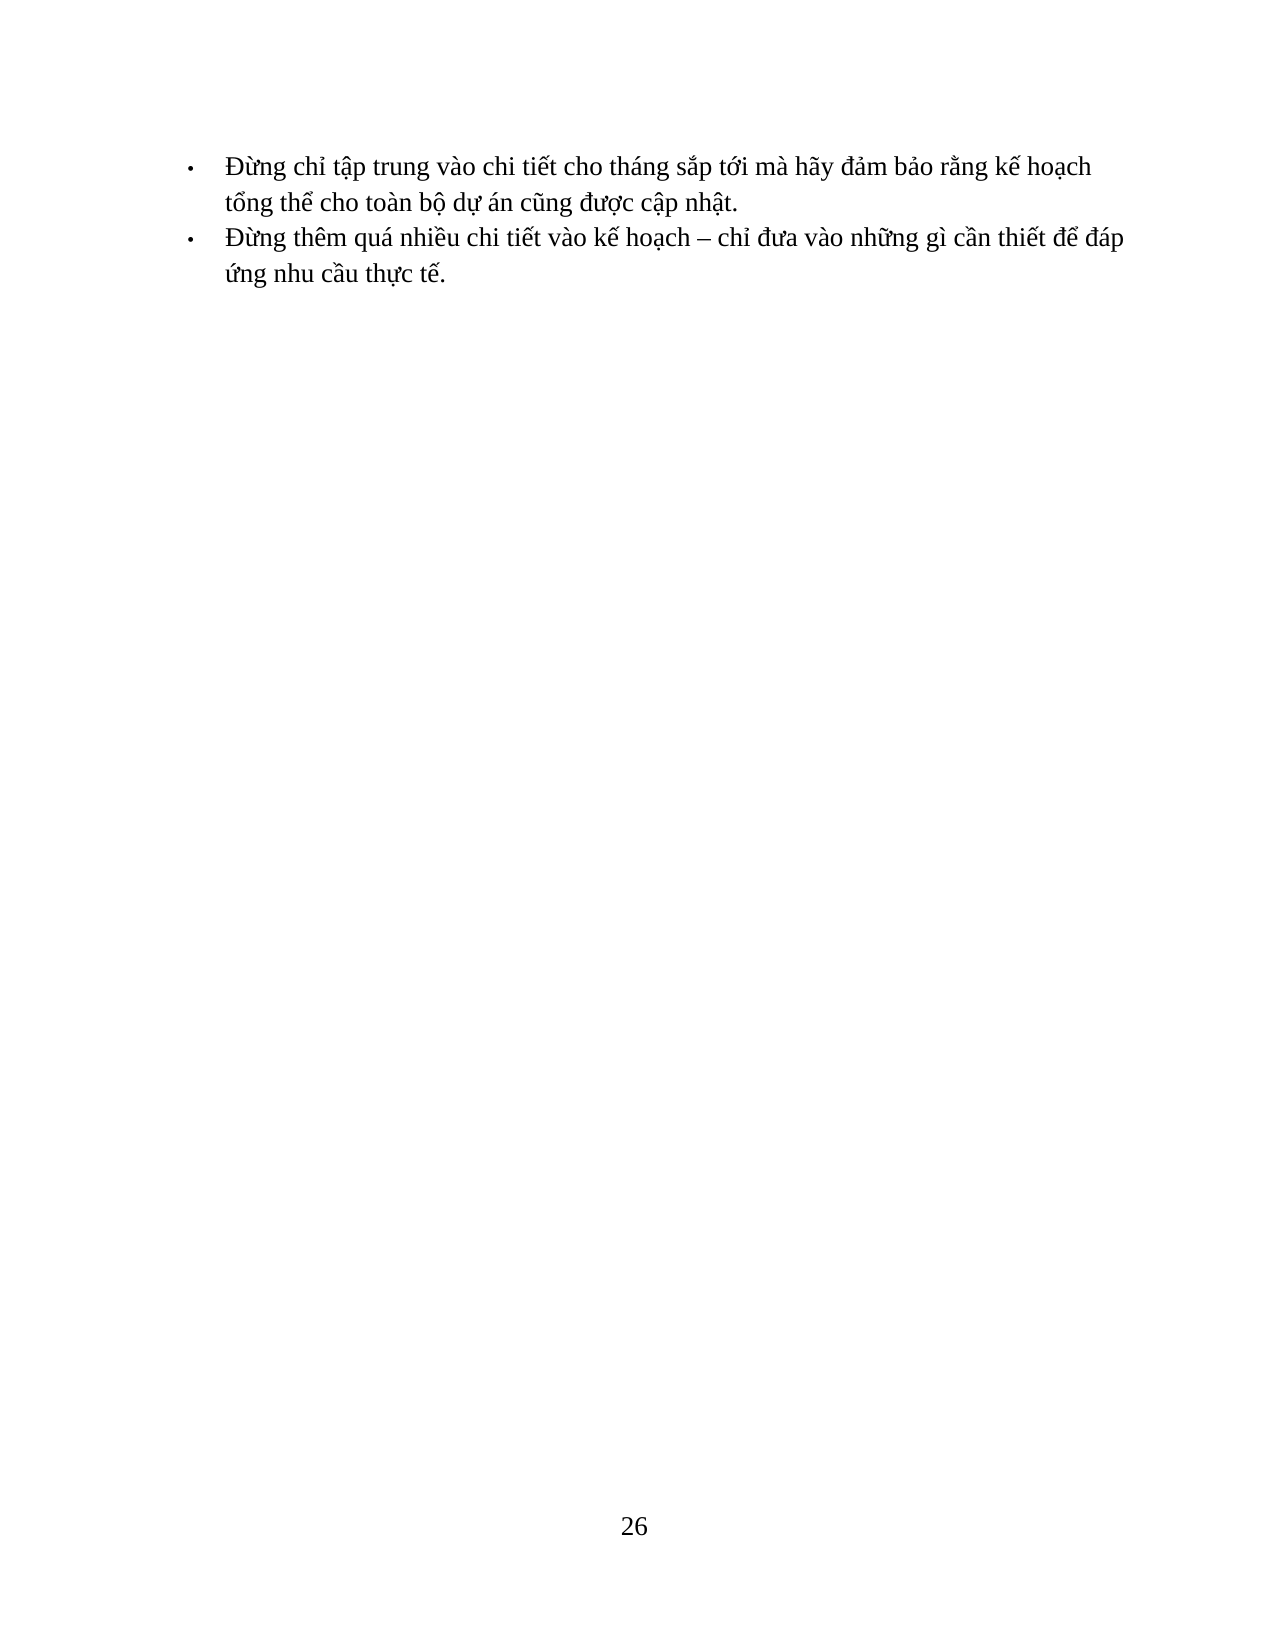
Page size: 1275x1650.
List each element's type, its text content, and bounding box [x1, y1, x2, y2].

list Đừng chỉ tập trung vào chi tiết cho tháng sắp tới mà hãy đảm bảo rằng kế hoạch tổng thể cho toàn bộ dự án cũng được cập nhật. [187, 150, 1125, 217]
list Đừng thêm quá nhiều chi tiết vào kế hoạch – chỉ đưa vào những gì cần thiết để đáp ứng nhu cầu thực tế. [187, 221, 1125, 288]
